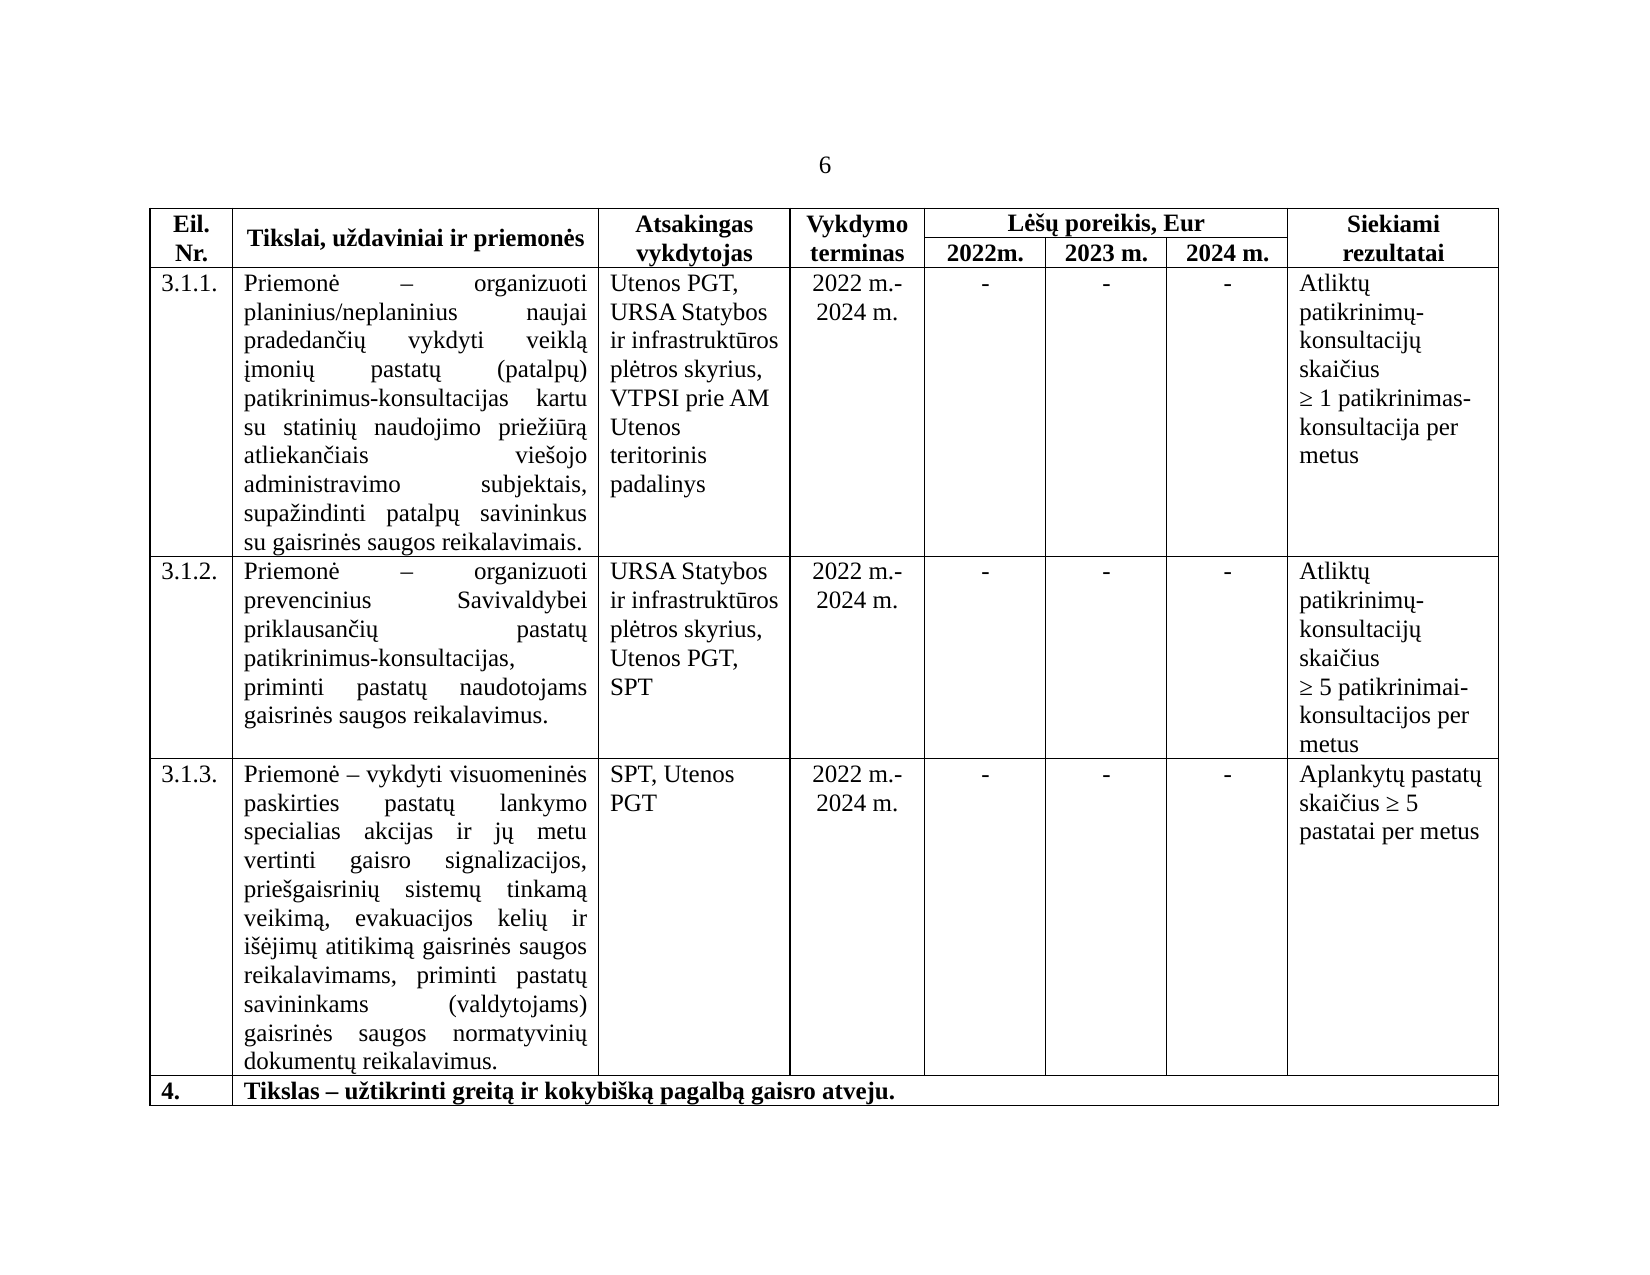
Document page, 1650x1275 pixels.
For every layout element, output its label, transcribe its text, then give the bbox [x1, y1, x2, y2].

table_cell 2022m. [925, 238, 1045, 267]
table_cell Aplankytų pastatų skaičius ≥ 5 pastatai per metus [1288, 759, 1498, 1075]
table_header Siekiami rezultatai [1288, 209, 1498, 267]
table_cell 2022 m.-2024 m. [791, 759, 924, 1075]
table_cell Priemonė – organizuoti prevencinius Savivaldybei priklausančių pastatų patikrinimus-konsultacijas, priminti pastatų naudotojams gaisrinės saugos reikalavimus. [233, 557, 598, 758]
table_cell 3.1.3. [151, 759, 232, 1075]
table_cell 2022 m.-2024 m. [791, 268, 924, 556]
table_header Vykdymo terminas [791, 209, 924, 267]
table_cell 2023 m. [1046, 238, 1166, 267]
table_cell Tikslas – užtikrinti greitą ir kokybišką pagalbą gaisro atveju. [233, 1076, 1498, 1105]
table_cell Utenos PGT, URSA Statybos ir infrastruktūros plėtros skyrius, VTPSI prie AM Utenos teritorinis padalinys [599, 268, 789, 556]
table_cell URSA Statybos ir infrastruktūros plėtros skyrius, Utenos PGT, SPT [599, 557, 789, 758]
table_cell - [925, 557, 1045, 758]
table_cell 4. [151, 1076, 232, 1105]
table_header Tikslai, uždaviniai ir priemonės [233, 209, 598, 267]
table_cell 3.1.1. [151, 268, 232, 556]
table_cell Atliktų patikrinimų-konsultacijų skaičius ≥ 5 patikrinimai-konsultacijos per metus [1288, 557, 1498, 758]
table_cell - [1046, 557, 1166, 758]
table_cell - [1046, 759, 1166, 1075]
table_header Lėšų poreikis, Eur [925, 209, 1287, 237]
table_cell Priemonė – vykdyti visuomeninės paskirties pastatų lankymo specialias akcijas ir jų metu vertinti gaisro signalizacijos, priešgaisrinių sistemų tinkamą veikimą, evakuacijos kelių ir išėjimų atitikimą gaisrinės saugos reikalavimams, priminti pastatų savininkams (valdytojams) gaisrinės saugos normatyvinių dokumentų reikalavimus. [233, 759, 598, 1075]
table_header Eil. Nr. [151, 209, 232, 267]
table_cell 3.1.2. [151, 557, 232, 758]
table_cell - [1167, 268, 1287, 556]
table_cell - [1167, 557, 1287, 758]
table_cell Atliktų patikrinimų-konsultacijų skaičius ≥ 1 patikrinimas-konsultacija per metus [1288, 268, 1498, 556]
table_header Atsakingas vykdytojas [599, 209, 789, 267]
table_cell - [1046, 268, 1166, 556]
table_cell - [925, 268, 1045, 556]
table_cell 2022 m.-2024 m. [791, 557, 924, 758]
table_cell SPT, Utenos PGT [599, 759, 789, 1075]
table_cell Priemonė – organizuoti planinius/neplaninius naujai pradedančių vykdyti veiklą įmonių pastatų (patalpų) patikrinimus-konsultacijas kartu su statinių naudojimo priežiūrą atliekančiais viešojo administravimo subjektais, supažindinti patalpų savininkus su gaisrinės saugos reikalavimais. [233, 268, 598, 556]
table_cell 2024 m. [1167, 238, 1287, 267]
table_cell - [1167, 759, 1287, 1075]
table_cell - [925, 759, 1045, 1075]
